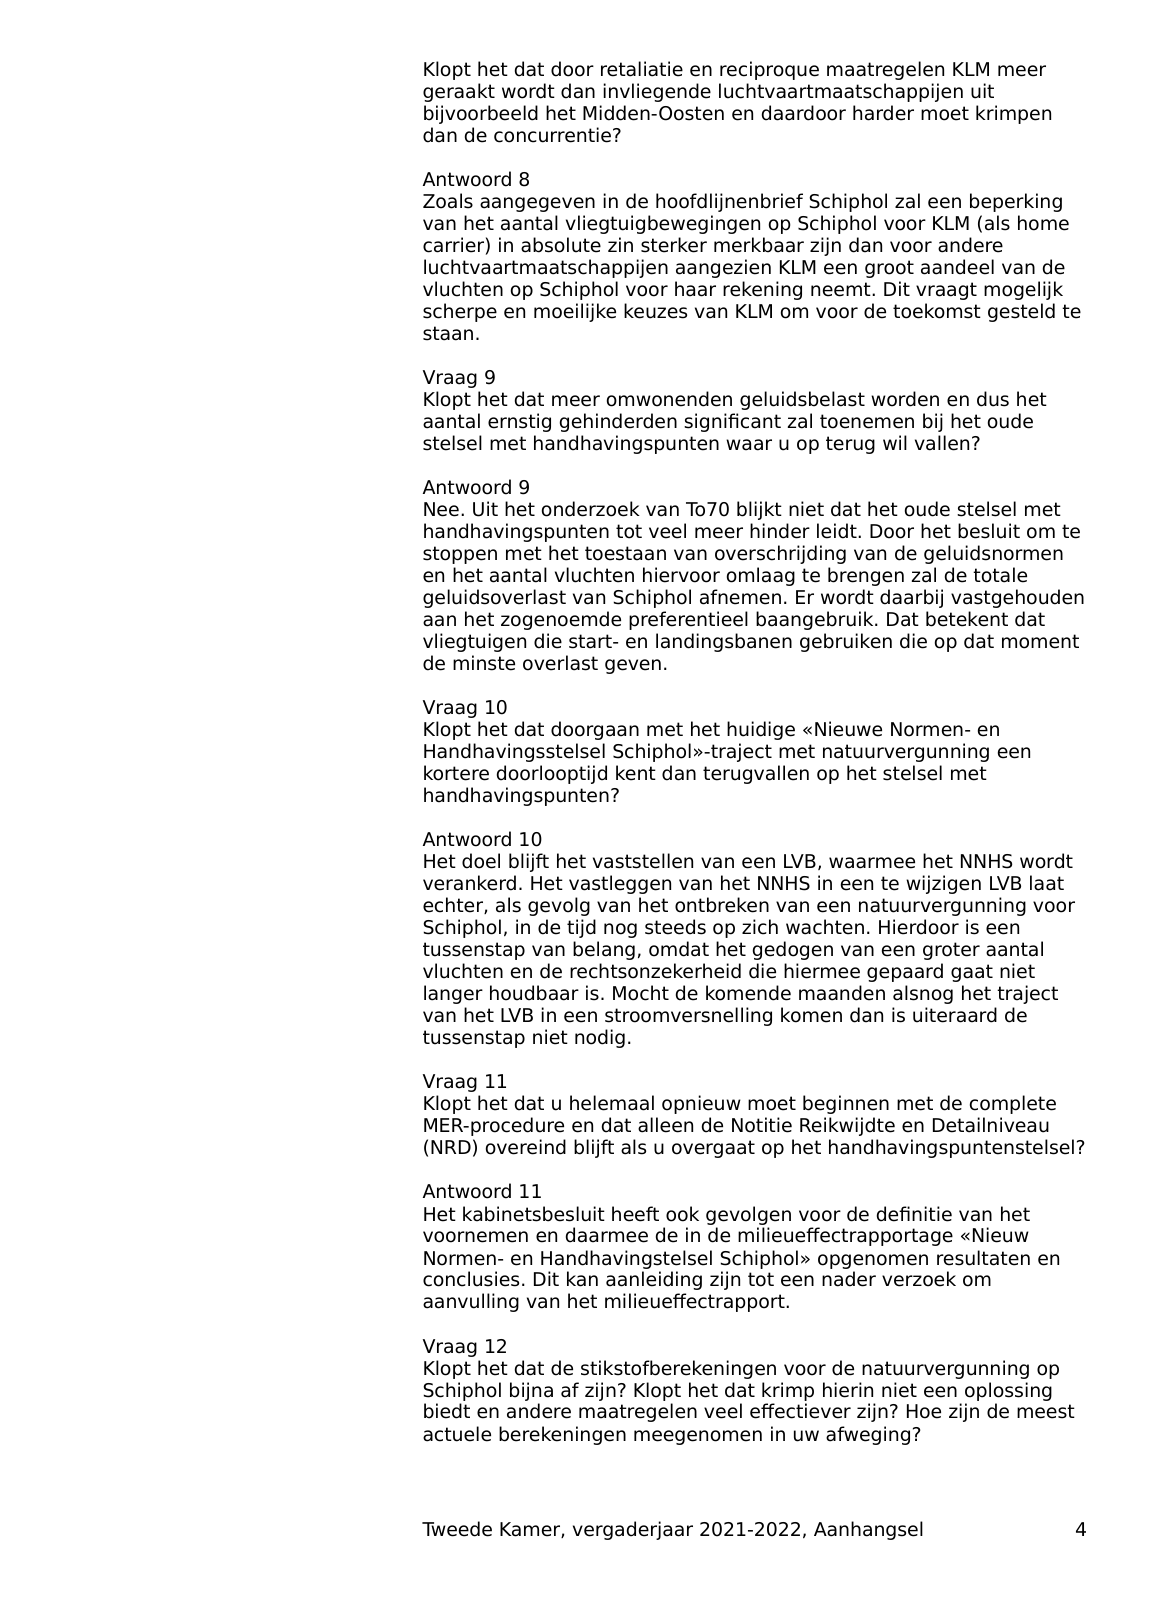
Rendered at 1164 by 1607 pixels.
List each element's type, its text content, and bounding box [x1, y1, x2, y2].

text Antwoord 11 [422, 1181, 1087, 1203]
text Vraag 9 [422, 367, 1087, 389]
text Klopt het dat door retaliatie en reciproque maatregelen KLM meer geraakt wordt dan invliegende luchtvaartmaatschappijen uit bijvoorbeeld het Midden-Oosten en daardoor harder moet krimpen dan de concurrentie? [422, 59, 1087, 147]
text Vraag 10 [422, 697, 1087, 719]
text Vraag 12 [422, 1336, 1087, 1357]
text Klopt het dat meer omwonenden geluidsbelast worden en dus het aantal ernstig gehinderden significant zal toenemen bij het oude stelsel met handhavingspunten waar u op terug wil vallen? [422, 389, 1087, 455]
text Het doel blijft het vaststellen van een LVB, waarmee het NNHS wordt verankerd. Het vastleggen van het NNHS in een te wijzigen LVB laat echter, als gevolg van het ontbreken van een natuurvergunning voor Schiphol, in de tijd nog steeds op zich wachten. Hierdoor is een tussenstap van belang, omdat het gedogen van een groter aantal vluchten en de rechtsonzekerheid die hiermee gepaard gaat niet langer houdbaar is. Mocht de komende maanden alsnog het traject van het LVB in een stroomversnelling komen dan is uiteraard de tussenstap niet nodig. [422, 851, 1087, 1049]
text Antwoord 8 [422, 169, 1087, 191]
text Klopt het dat u helemaal opnieuw moet beginnen met de complete MER-procedure en dat alleen de Notitie Reikwijdte en Detailniveau (NRD) overeind blijft als u overgaat op het handhavingspuntenstelsel? [422, 1093, 1087, 1159]
text Zoals aangegeven in de hoofdlijnenbrief Schiphol zal een beperking van het aantal vliegtuigbewegingen op Schiphol voor KLM (als home carrier) in absolute zin sterker merkbaar zijn dan voor andere luchtvaartmaatschappijen aangezien KLM een groot aandeel van de vluchten op Schiphol voor haar rekening neemt. Dit vraagt mogelijk scherpe en moeilijke keuzes van KLM om voor de toekomst gesteld te staan. [422, 191, 1087, 345]
text Nee. Uit het onderzoek van To70 blijkt niet dat het oude stelsel met handhavingspunten tot veel meer hinder leidt. Door het besluit om te stoppen met het toestaan van overschrijding van de geluidsnormen en het aantal vluchten hiervoor omlaag te brengen zal de totale geluidsoverlast van Schiphol afnemen. Er wordt daarbij vastgehouden aan het zogenoemde preferentieel baangebruik. Dat betekent dat vliegtuigen die start- en landingsbanen gebruiken die op dat moment de minste overlast geven. [422, 499, 1087, 675]
text Het kabinetsbesluit heeft ook gevolgen voor de definitie van het voornemen en daarmee de in de milieueffectrapportage «Nieuw Normen- en Handhavingstelsel Schiphol» opgenomen resultaten en conclusies. Dit kan aanleiding zijn tot een nader verzoek om aanvulling van het milieueffectrapport. [422, 1203, 1087, 1313]
text Antwoord 9 [422, 477, 1087, 499]
text Klopt het dat doorgaan met het huidige «Nieuwe Normen- en Handhavingsstelsel Schiphol»-traject met natuurvergunning een kortere doorlooptijd kent dan terugvallen op het stelsel met handhavingspunten? [422, 719, 1087, 807]
text Antwoord 10 [422, 829, 1087, 851]
text Klopt het dat de stikstofberekeningen voor de natuurvergunning op Schiphol bijna af zijn? Klopt het dat krimp hierin niet een oplossing biedt en andere maatregelen veel effectiever zijn? Hoe zijn de meest actuele berekeningen meegenomen in uw afweging? [422, 1357, 1087, 1445]
text Vraag 11 [422, 1071, 1087, 1093]
